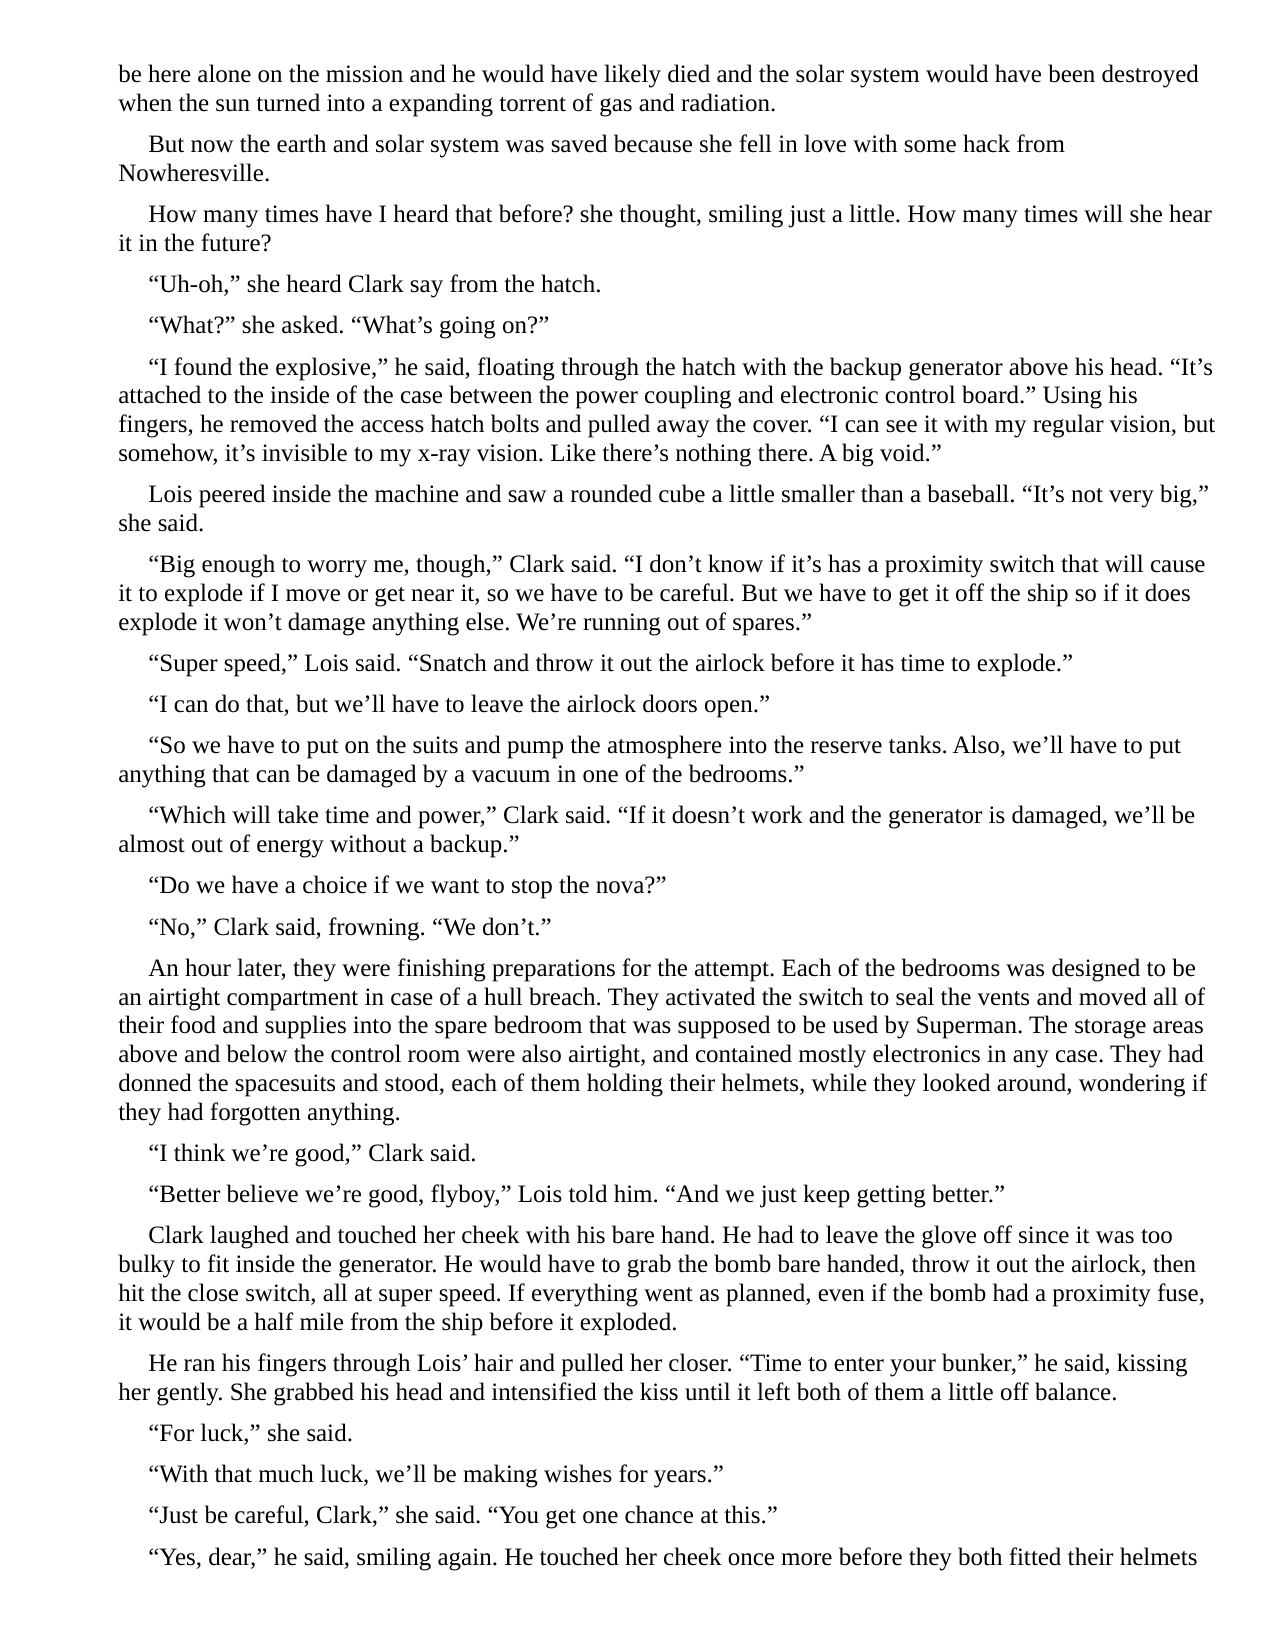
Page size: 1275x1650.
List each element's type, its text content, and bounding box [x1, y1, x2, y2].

text “With that much luck, we’ll be making wishes for years.” [118, 1459, 1216, 1488]
text “Uh-oh,” she heard Clark say from the hatch. [118, 269, 1216, 298]
text “Better believe we’re good, flyboy,” Lois told him. “And we just keep getting better.” [118, 1179, 1216, 1208]
text “So we have to put on the suits and pump the atmosphere into the reserve tanks. Also, we’ll have to put anything that can be damaged by a vacuum in one of the bedrooms.” [118, 730, 1216, 788]
text “Do we have a choice if we want to stop the nova?” [118, 870, 1216, 899]
text Clark laughed and touched her cheek with his bare hand. He had to leave the glove off since it was too bulky to fit inside the generator. He would have to grab the bomb bare handed, throw it out the airlock, then hit the close switch, all at super speed. If everything went as planned, even if the bomb had a proximity fuse, it would be a half mile from the ship before it exploded. [118, 1220, 1216, 1335]
text “Which will take time and power,” Clark said. “If it doesn’t work and the generator is damaged, we’ll be almost out of energy without a backup.” [118, 800, 1216, 858]
text “Yes, dear,” he said, smiling again. He touched her cheek once more before they both fitted their helmets [118, 1542, 1216, 1570]
text be here alone on the mission and he would have likely died and the solar system would have been destroyed when the sun turned into a expanding torrent of gas and radiation. [118, 59, 1216, 117]
text “What?” she asked. “What’s going on?” [118, 310, 1216, 339]
text “I can do that, but we’ll have to leave the airlock doors open.” [118, 689, 1216, 718]
text But now the earth and solar system was saved because she fell in love with some hack from Nowheresville. [118, 129, 1216, 187]
text “For luck,” she said. [118, 1418, 1216, 1447]
text How many times have I heard that before? she thought, smiling just a little. How many times will she hear it in the future? [118, 199, 1216, 257]
text “Just be careful, Clark,” she said. “You get one chance at this.” [118, 1500, 1216, 1529]
text “Super speed,” Lois said. “Snatch and throw it out the airlock before it has time to explode.” [118, 648, 1216, 677]
text “I think we’re good,” Clark said. [118, 1138, 1216, 1167]
text “No,” Clark said, frowning. “We don’t.” [118, 912, 1216, 940]
text Lois peered inside the machine and saw a rounded cube a little smaller than a baseball. “It’s not very big,” she said. [118, 479, 1216, 537]
text “Big enough to worry me, though,” Clark said. “I don’t know if it’s has a proximity switch that will cause it to explode if I move or get near it, so we have to be careful. But we have to get it off the ship so if it does explode it won’t damage anything else. We’re running out of spares.” [118, 549, 1216, 635]
text An hour later, they were finishing preparations for the attempt. Each of the bedrooms was designed to be an airtight compartment in case of a hull breach. They activated the switch to seal the vents and moved all of their food and supplies into the spare bedroom that was supposed to be used by Superman. The storage areas above and below the control room were also airtight, and contained mostly electronics in any case. They had donned the spacesuits and stood, each of them holding their helmets, while they looked around, wondering if they had forgotten anything. [118, 953, 1216, 1125]
text “I found the explosive,” he said, floating through the hatch with the backup generator above his head. “It’s attached to the inside of the case between the power coupling and electronic control board.” Using his fingers, he removed the access hatch bolts and pulled away the cover. “I can see it with my regular vision, but somehow, it’s invisible to my x-ray vision. Like there’s nothing there. A big void.” [118, 352, 1216, 467]
text He ran his fingers through Lois’ hair and pulled her closer. “Time to enter your bunker,” he said, kissing her gently. She grabbed his head and intensified the kiss until it left both of them a little off balance. [118, 1348, 1216, 1405]
